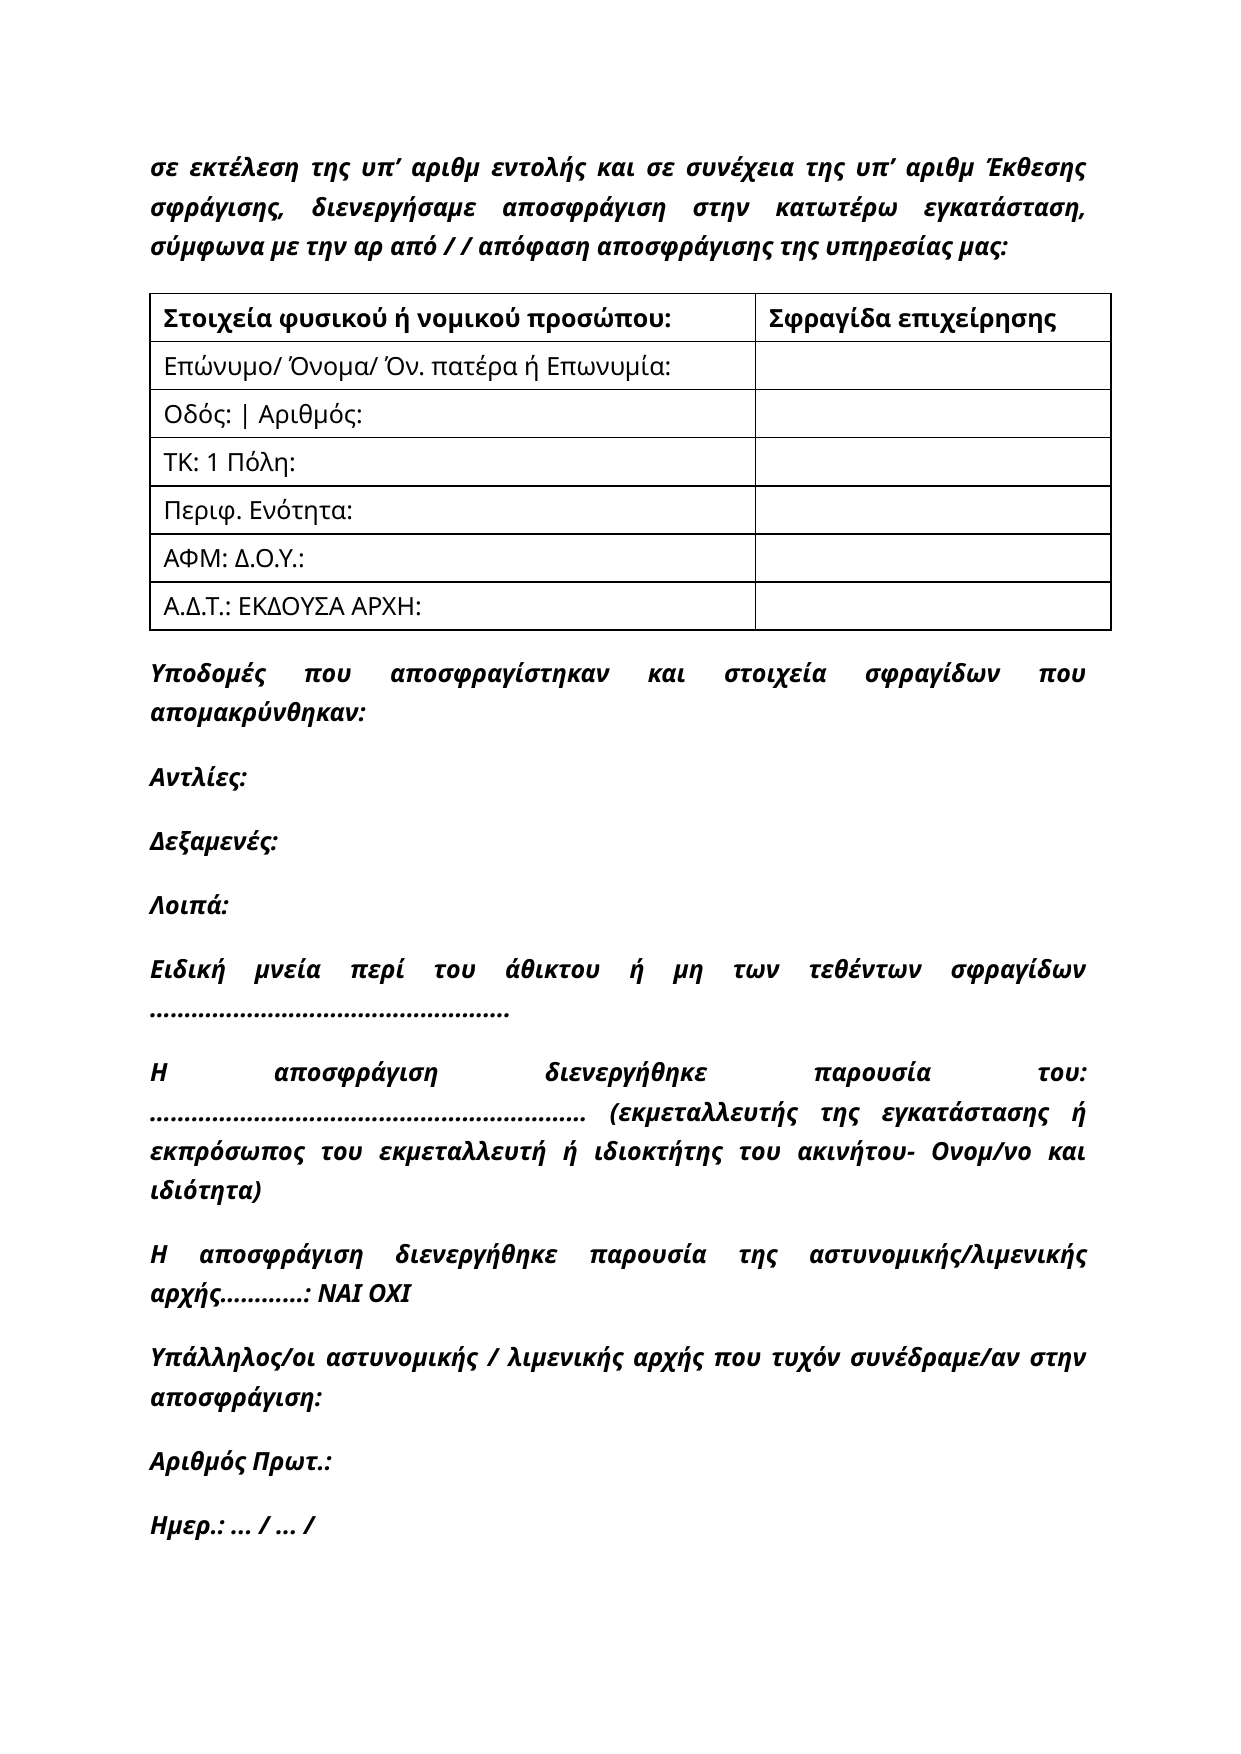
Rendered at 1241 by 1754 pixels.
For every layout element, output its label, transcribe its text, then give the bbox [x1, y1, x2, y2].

table_cell Επώνυμο/ Όνομα/ Όν. πατέρα ή Επωνυμία: [151, 342, 755, 389]
table_cell Οδός: | Αριθμός: [151, 390, 755, 437]
table_cell ΤΚ: 1 Πόλη: [151, 438, 755, 485]
text Αντλίες: [150, 759, 1090, 793]
text Αριθμός Πρωτ.: [150, 1443, 1090, 1477]
text Ειδική μνεία περί του άθικτου ή μη των τεθέντων σφραγίδων ……………………………………………. [150, 952, 1090, 1025]
table_cell [756, 342, 1110, 389]
table_header Σφραγίδα επιχείρησης [756, 294, 1110, 341]
text Υπάλληλος/οι αστυνομικής / λιμενικής αρχής που τυχόν συνέδραμε/αν στην αποσφράγιση: [150, 1340, 1090, 1413]
text Δεξαμενές: [150, 823, 1090, 857]
text Η αποσφράγιση διενεργήθηκε παρουσία της αστυνομικής/λιμενικής αρχής…………: ΝΑΙ ΟΧΙ [150, 1237, 1090, 1310]
text Λοιπά: [150, 888, 1090, 922]
table_cell [756, 390, 1110, 437]
table_cell Περιφ. Ενότητα: [151, 487, 755, 533]
text Υποδομές που αποσφραγίστηκαν και στοιχεία σφραγίδων που απομακρύνθηκαν: [150, 656, 1090, 729]
text Η αποσφράγιση διενεργήθηκε παρουσία του: ……………………………………………………… (εκμεταλλευτής της εγκατάστασης ή εκπρόσωπος του εκμεταλλευτή ή ιδιοκτήτης του ακινήτου- Ονομ/νο και ιδιότητα) [150, 1055, 1090, 1207]
table_header Στοιχεία φυσικού ή νομικού προσώπου: [151, 294, 755, 341]
table_cell [756, 535, 1110, 581]
table_cell [756, 438, 1110, 485]
text Ημερ.: ... / ... / [150, 1508, 1090, 1542]
table_cell Α.Δ.Τ.: ΕΚΔΟΥΣΑ ΑΡΧΗ: [151, 583, 755, 629]
table_cell [756, 583, 1110, 629]
table_cell ΑΦΜ: Δ.Ο.Υ.: [151, 535, 755, 581]
text σε εκτέλεση της υπ’ αριθμ εντολής και σε συνέχεια της υπ’ αριθμ Έκθεσης σφράγισης, διενεργήσαμε αποσφράγιση στην κατωτέρω εγκατάσταση, σύμφωνα με την αρ από / / απόφαση αποσφράγισης της υπηρεσίας μας: [150, 150, 1090, 262]
table_cell [756, 487, 1110, 533]
